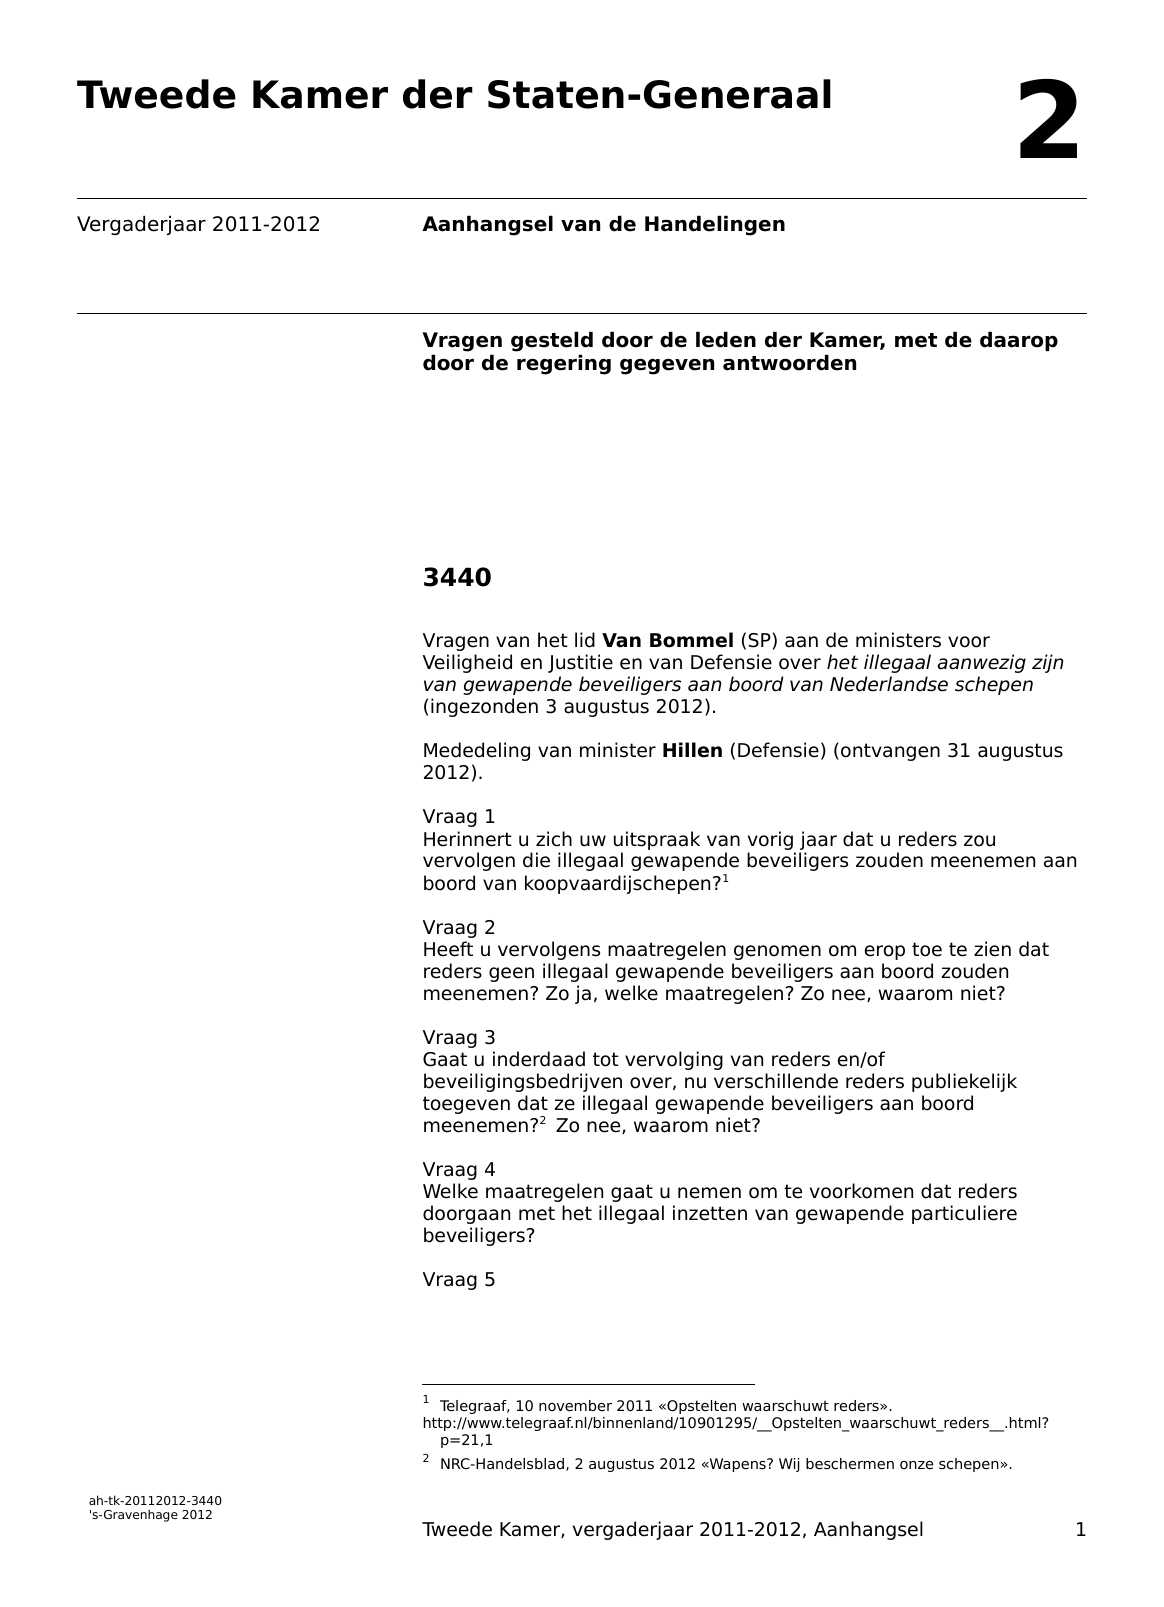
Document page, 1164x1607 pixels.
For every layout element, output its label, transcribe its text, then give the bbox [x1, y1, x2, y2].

table_cell [77, 314, 422, 375]
text Welke maatregelen gaat u nemen om te voorkomen dat reders doorgaan met het illegaal inzetten van gewapende particuliere beveiligers? [422, 1181, 1087, 1247]
text Vraag 2 [422, 917, 1087, 938]
text Telegraaf, 10 november 2011 «Opstelten waarschuwt reders». [422, 1393, 1087, 1416]
text Vraag 4 [422, 1159, 1087, 1181]
text http://www.telegraaf.nl/binnenland/10901295/__Opstelten_waarschuwt_reders__.html?p=21,1 [422, 1416, 1087, 1449]
text Vragen van het lid Van Bommel (SP) aan de ministers voor Veiligheid en Justitie en van Defensie over het illegaal aanwezig zijn van gewapende beveiligers aan boord van Nederlandse schepen (ingezonden 3 augustus 2012). [422, 630, 1087, 718]
text Heeft u vervolgens maatregelen genomen om erop toe te zien dat reders geen illegaal gewapende beveiligers aan boord zouden meenemen? Zo ja, welke maatregelen? Zo nee, waarom niet? [422, 938, 1087, 1004]
table_header Tweede Kamer der Staten-Generaal [77, 59, 886, 198]
table_cell Vragen gesteld door de leden der Kamer, met de daarop door de regering gegeven antwoorden [422, 314, 1087, 375]
table_cell Vergaderjaar 2011-2012 [77, 199, 422, 313]
text ah-tk-20112012-3440 [88, 1494, 323, 1508]
text Vraag 1 [422, 806, 1087, 828]
table_header 2 [886, 59, 1087, 198]
text Vraag 3 [422, 1027, 1087, 1049]
text Vraag 5 [422, 1269, 1087, 1291]
text NRC-Handelsblad, 2 augustus 2012 «Wapens? Wij beschermen onze schepen». [422, 1452, 1087, 1474]
text 3440 [422, 563, 1087, 592]
text 's-Gravenhage 2012 [88, 1508, 323, 1522]
text Gaat u inderdaad tot vervolging van reders en/of beveiligingsbedrijven over, nu verschillende reders publiekelijk toegeven dat ze illegaal gewapende beveiligers aan boord meenemen? Zo nee, waarom niet? [422, 1049, 1087, 1137]
text Herinnert u zich uw uitspraak van vorig jaar dat u reders zou vervolgen die illegaal gewapende beveiligers zouden meenemen aan boord van koopvaardijschepen? [422, 828, 1087, 894]
table_cell Aanhangsel van de Handelingen [422, 199, 1087, 313]
text Mededeling van minister Hillen (Defensie) (ontvangen 31 augustus 2012). [422, 740, 1087, 784]
